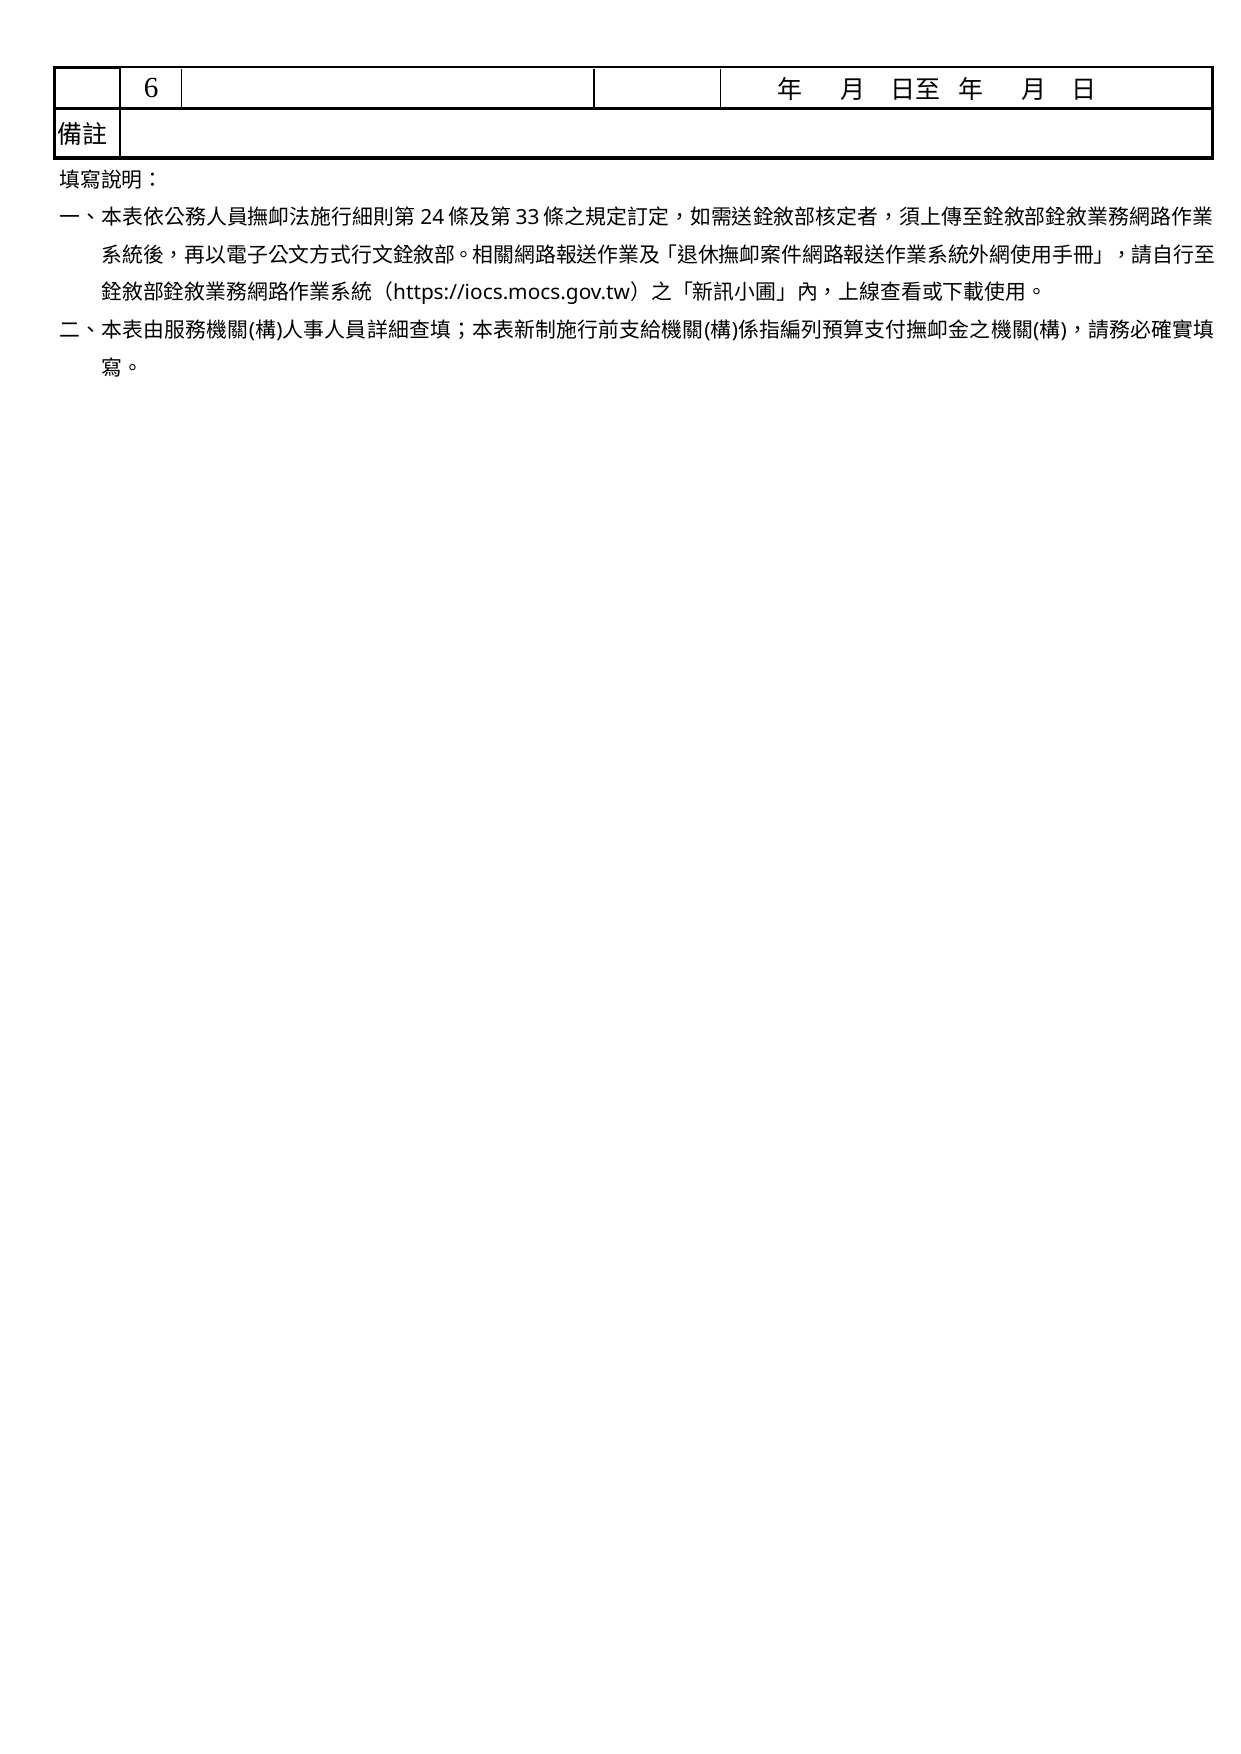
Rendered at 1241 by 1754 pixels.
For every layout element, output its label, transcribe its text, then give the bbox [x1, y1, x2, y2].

table_cell [182, 68, 594, 107]
table_cell 年 月 日至 年 月 日 [720, 68, 1211, 107]
table_cell 6 [121, 68, 182, 107]
table_cell [594, 68, 720, 107]
list 本表由服務機關(構)人事人員詳細查填；本表新制施行前支給機關(構)係指編列預算支付撫卹金之機關(構)，請務必確實填寫。 [59, 309, 1215, 384]
list 本表依公務人員撫卹法施行細則第24條及第33條之規定訂定，如需送銓敘部核定者，須上傳至銓敘部銓敘業務網路作業系統後，再以電子公文方式行文銓敘部。相關網路報送作業及「退休撫卹案件網路報送作業系統外網使用手冊」，請自行至銓敘部銓敘業務網路作業系統（https://iocs.mocs.gov.tw）之「新訊小圃」內，上線查看或下載使用。 [59, 197, 1215, 309]
table_cell 備註 [56, 110, 119, 156]
text 填寫說明： [59, 159, 1215, 197]
table_cell 退撫新制實施後 歷任職務 [56, 69, 119, 107]
table_cell [121, 110, 1211, 156]
